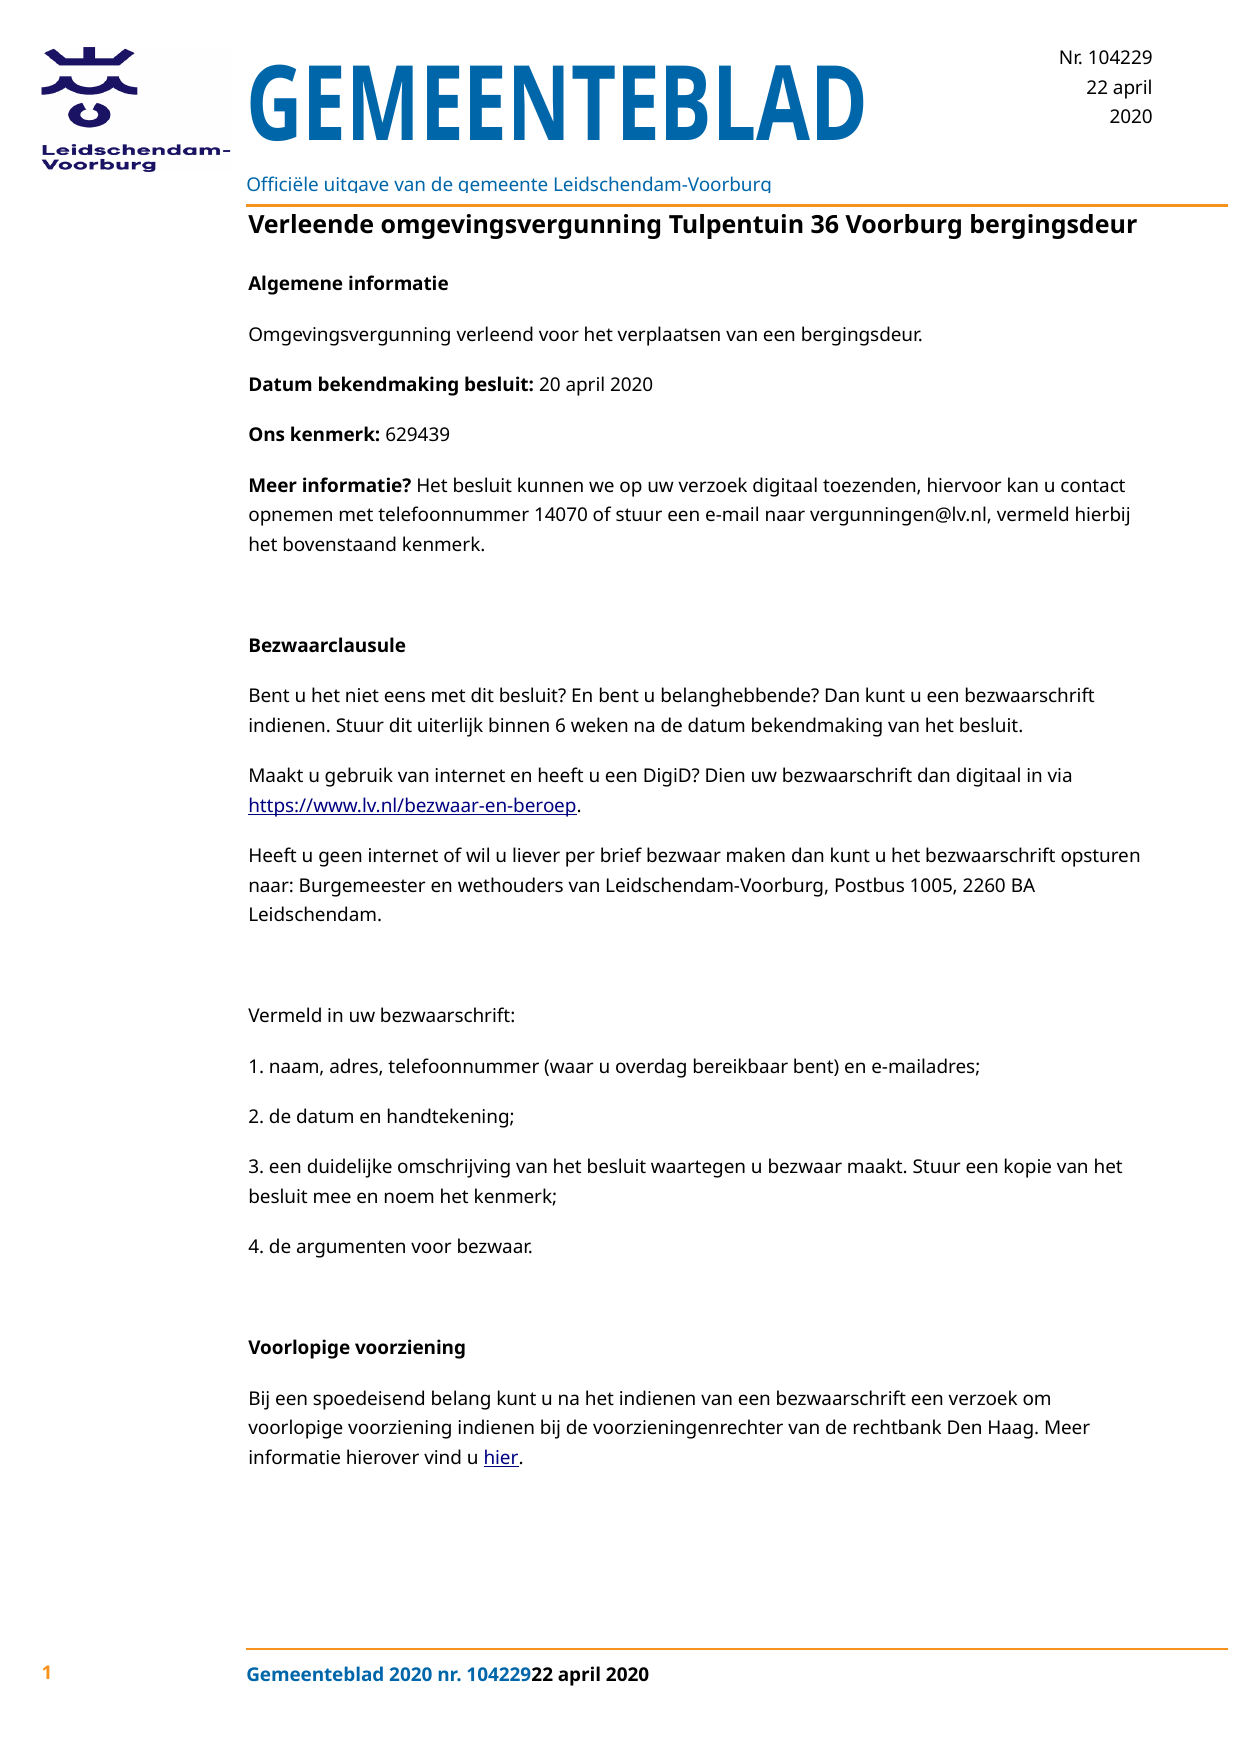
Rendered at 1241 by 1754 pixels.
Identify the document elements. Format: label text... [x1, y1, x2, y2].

text Voorlopige voorziening [248, 1334, 1152, 1360]
text Vermeld in uw bezwaarschrift: [248, 1002, 1152, 1028]
text 2. de datum en handtekening; [248, 1103, 1152, 1129]
text Algemene informatie [248, 270, 1152, 296]
text 4. de argumenten voor bezwaar. [248, 1234, 1152, 1259]
text Bezwaarclausule [248, 632, 1152, 658]
picture [41, 47, 231, 172]
text Datum bekendmaking besluit: 20 april 2020 [248, 371, 1152, 397]
text 1. naam, adres, telefoonnummer (waar u overdag bereikbaar bent) en e-mailadres; [248, 1053, 1152, 1078]
text Bent u het niet eens met dit besluit? En bent u belanghebbende? Dan kunt u een bezwaarschrift indienen. Stuur dit uiterlijk binnen 6 weken na de datum bekendmaking van het besluit. [248, 682, 1152, 738]
text Bij een spoedeisend belang kunt u na het indienen van een bezwaarschrift een verzoek om voorlopige voorziening indienen bij de voorzieningenrechter van de rechtbank Den Haag. Meer informatie hierover vind u hier. [248, 1385, 1152, 1470]
text Verleende omgevingsvergunning Tulpentuin 36 Voorburg bergingsdeur [248, 207, 1152, 241]
text Heeft u geen internet of wil u liever per brief bezwaar maken dan kunt u het bezwaarschrift opsturen naar: Burgemeester en wethouders van Leidschendam-Voorburg, Postbus 1005, 2260 BA Leidschendam. [248, 842, 1152, 927]
text Meer informatie? Het besluit kunnen we op uw verzoek digitaal toezenden, hiervoor kan u contact opnemen met telefoonnummer 14070 of stuur een e-mail naar vergunningen@lv.nl, vermeld hierbij het bovenstaand kenmerk. [248, 472, 1152, 557]
text 3. een duidelijke omschrijving van het besluit waartegen u bezwaar maakt. Stuur een kopie van het besluit mee en noem het kenmerk; [248, 1154, 1152, 1209]
text Ons kenmerk: 629439 [248, 422, 1152, 447]
text Omgevingsvergunning verleend voor het verplaatsen van een bergingsdeur. [248, 321, 1152, 346]
text Maakt u gebruik van internet en heeft u een DigiD? Dien uw bezwaarschrift dan digitaal in via https://www.lv.nl/bezwaar-en-beroep. [248, 762, 1152, 818]
